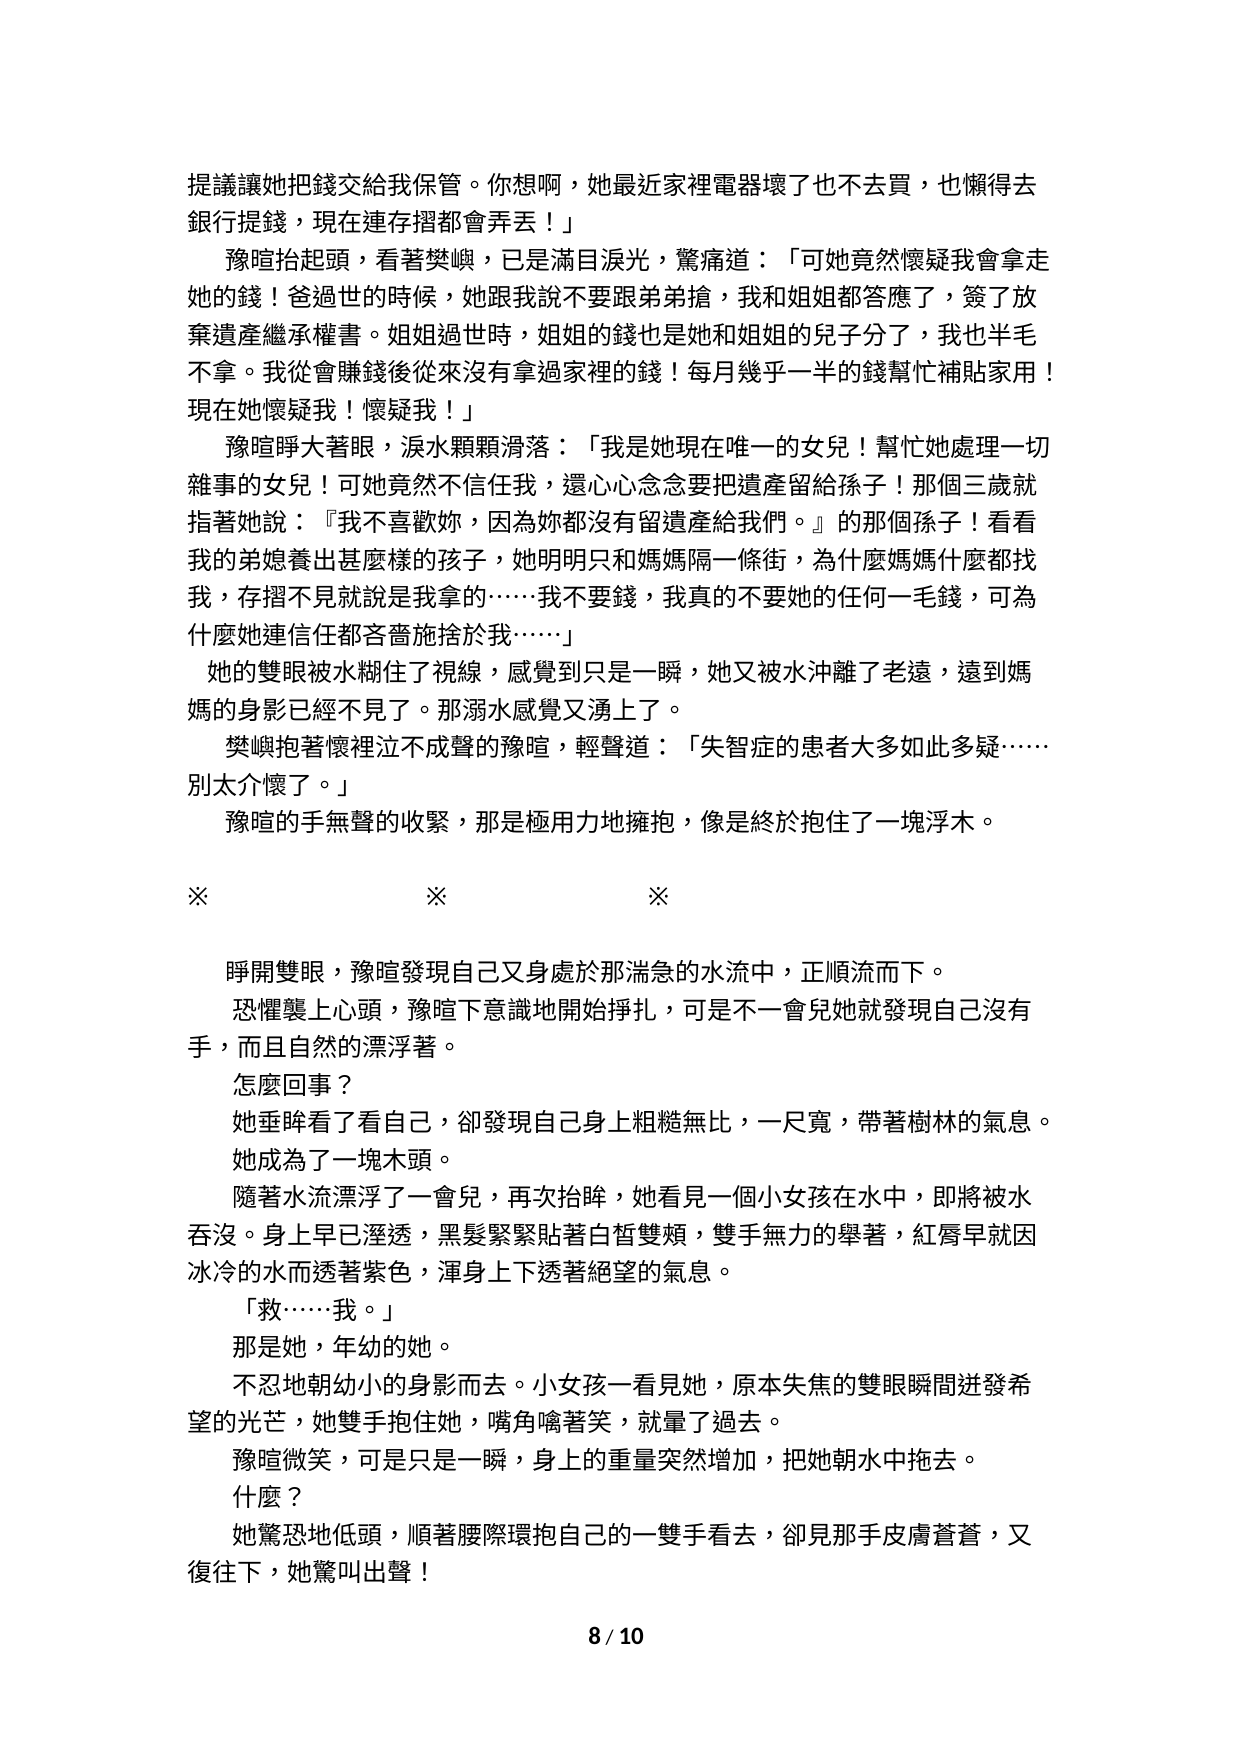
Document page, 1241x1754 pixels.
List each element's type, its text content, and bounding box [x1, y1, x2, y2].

text 豫暄的手無聲的收緊，那是極用力地擁抱，像是終於抱住了一塊浮木。 [187, 802, 1053, 839]
text 不忍地朝幼小的身影而去。小女孩一看見她，原本失焦的雙眼瞬間迸發希望的光芒，她雙手抱住她，嘴角噙著笑，就暈了過去。 [187, 1364, 1053, 1439]
text 睜開雙眼，豫暄發現自己又身處於那湍急的水流中，正順流而下。 [187, 952, 1053, 989]
text 「救……我。」 [187, 1289, 1053, 1327]
text 她成為了一塊木頭。 [187, 1139, 1053, 1177]
text 豫暄睜大著眼，淚水顆顆滑落：「我是她現在唯一的女兒！幫忙她處理一切雜事的女兒！可她竟然不信任我，還心心念念要把遺產留給孫子！那個三歲就指著她說：『我不喜歡妳，因為妳都沒有留遺產給我們。』的那個孫子！看看我的弟媳養出甚麼樣的孩子，她明明只和媽媽隔一條街，為什麼媽媽什麼都找我，存摺不見就說是我拿的……我不要錢，我真的不要她的任何一毛錢，可為什麼她連信任都吝嗇施捨於我……」 [187, 427, 1053, 652]
list ※ ※ [187, 877, 1053, 914]
text 豫暄抬起頭，看著樊嶼，已是滿目淚光，驚痛道：「可她竟然懷疑我會拿走她的錢！爸過世的時候，她跟我說不要跟弟弟搶，我和姐姐都答應了，簽了放棄遺產繼承權書。姐姐過世時，姐姐的錢也是她和姐姐的兒子分了，我也半毛不拿。我從會賺錢後從來沒有拿過家裡的錢！每月幾乎一半的錢幫忙補貼家用！現在她懷疑我！懷疑我！」 [187, 239, 1053, 427]
text 怎麼回事？ [187, 1064, 1053, 1102]
text 她驚恐地低頭，順著腰際環抱自己的一雙手看去，卻見那手皮膚蒼蒼，又復往下，她驚叫出聲！ [187, 1514, 1053, 1589]
text 豫暄微笑，可是只是一瞬，身上的重量突然增加，把她朝水中拖去。 [187, 1439, 1053, 1477]
text 樊嶼抱著懷裡泣不成聲的豫暄，輕聲道：「失智症的患者大多如此多疑……別太介懷了。」 [187, 727, 1053, 802]
text 提議讓她把錢交給我保管。你想啊，她最近家裡電器壞了也不去買，也懶得去銀行提錢，現在連存摺都會弄丟！」 [187, 164, 1053, 239]
text 什麼？ [187, 1477, 1053, 1514]
text 她垂眸看了看自己，卻發現自己身上粗糙無比，一尺寬，帶著樹林的氣息。 [187, 1102, 1053, 1139]
text 她的雙眼被水糊住了視線，感覺到只是一瞬，她又被水沖離了老遠，遠到媽媽的身影已經不見了。那溺水感覺又湧上了。 [187, 652, 1053, 727]
text 隨著水流漂浮了一會兒，再次抬眸，她看見一個小女孩在水中，即將被水吞沒。身上早已溼透，黑髮緊緊貼著白皙雙頰，雙手無力的舉著，紅脣早就因冰冷的水而透著紫色，渾身上下透著絕望的氣息。 [187, 1177, 1053, 1289]
text 那是她，年幼的她。 [187, 1327, 1053, 1364]
text 恐懼襲上心頭，豫暄下意識地開始掙扎，可是不一會兒她就發現自己沒有手，而且自然的漂浮著。 [187, 989, 1053, 1064]
